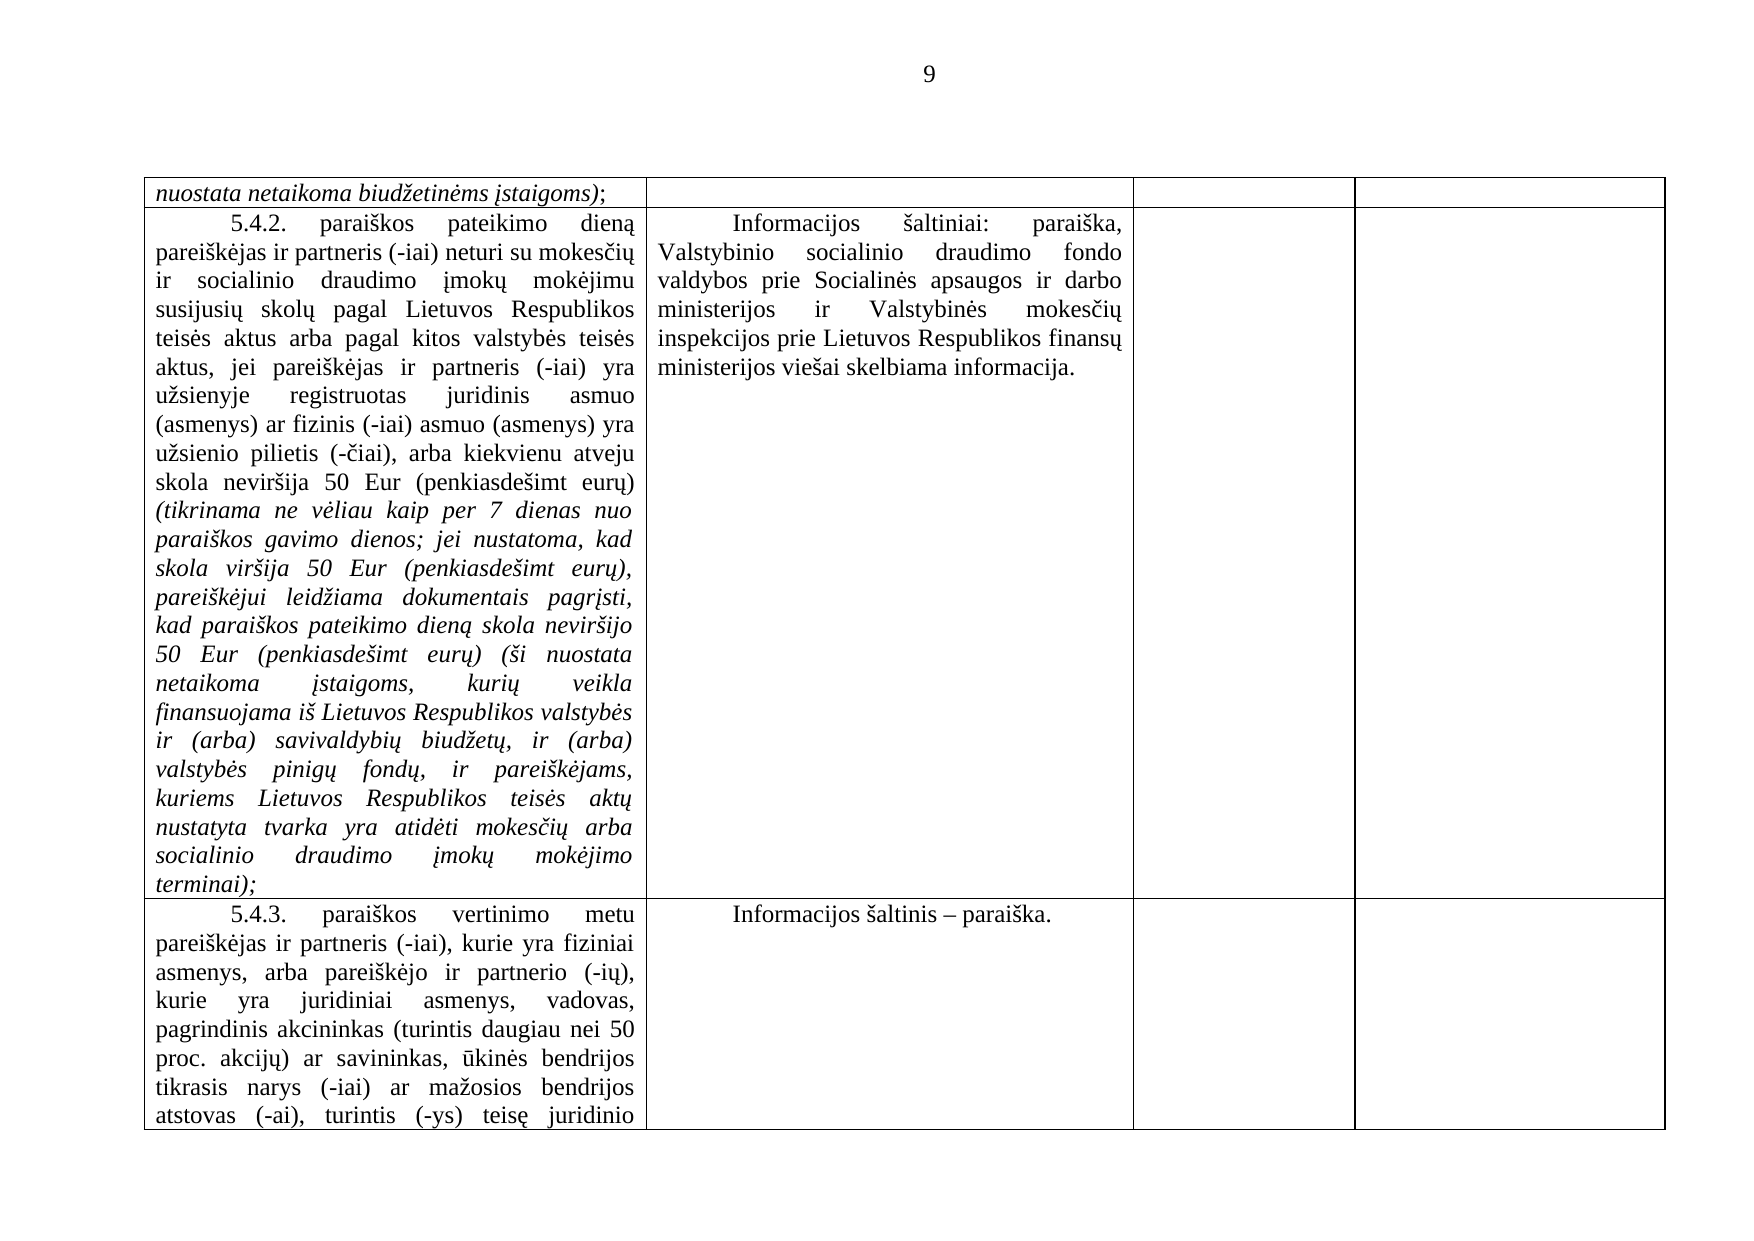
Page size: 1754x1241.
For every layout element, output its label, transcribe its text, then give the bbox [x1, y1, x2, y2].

table_cell [647, 178, 1133, 207]
table_cell [1356, 899, 1664, 1129]
table_cell 5.4.3. paraiškos vertinimo metu pareiškėjas ir partneris (-iai), kurie yra fiziniai asmenys, arba pareiškėjo ir partnerio (-ių), kurie yra juridiniai asmenys, vadovas, pagrindinis akcininkas (turintis daugiau nei 50 proc. akcijų) ar savininkas, ūkinės bendrijos tikrasis narys (-iai) ar mažosios bendrijos atstovas (-ai), turintis (-ys) teisę juridinio [145, 899, 646, 1129]
table_cell [1356, 208, 1664, 898]
table_cell 5.4.2. paraiškos pateikimo dieną pareiškėjas ir partneris (-iai) neturi su mokesčių ir socialinio draudimo įmokų mokėjimu susijusių skolų pagal Lietuvos Respublikos teisės aktus arba pagal kitos valstybės teisės aktus, jei pareiškėjas ir partneris (-iai) yra užsienyje registruotas juridinis asmuo (asmenys) ar fizinis (-iai) asmuo (asmenys) yra užsienio pilietis (-čiai), arba kiekvienu atveju skola neviršija 50 Eur (penkiasdešimt eurų) (tikrinama ne vėliau kaip per 7 dienas nuo paraiškos gavimo dienos; jei nustatoma, kad skola viršija 50 Eur (penkiasdešimt eurų), pareiškėjui leidžiama dokumentais pagrįsti, kad paraiškos pateikimo dieną skola neviršijo 50 Eur (penkiasdešimt eurų) (ši nuostata netaikoma įstaigoms, kurių veikla finansuojama iš Lietuvos Respublikos valstybės ir (arba) savivaldybių biudžetų, ir (arba) valstybės pinigų fondų, ir pareiškėjams, kuriems Lietuvos Respublikos teisės aktų nustatyta tvarka yra atidėti mokesčių arba socialinio draudimo įmokų mokėjimo terminai); [145, 208, 646, 898]
table_cell nuostata netaikoma biudžetinėms įstaigoms); [145, 178, 646, 207]
table_cell [1134, 208, 1354, 898]
table_cell [1356, 178, 1664, 207]
table_cell [1134, 178, 1354, 207]
table_cell Informacijos šaltiniai: paraiška, Valstybinio socialinio draudimo fondo valdybos prie Socialinės apsaugos ir darbo ministerijos ir Valstybinės mokesčių inspekcijos prie Lietuvos Respublikos finansų ministerijos viešai skelbiama informacija. [647, 208, 1133, 898]
table_cell Informacijos šaltinis – paraiška. [647, 899, 1133, 1129]
table_cell [1134, 899, 1354, 1129]
